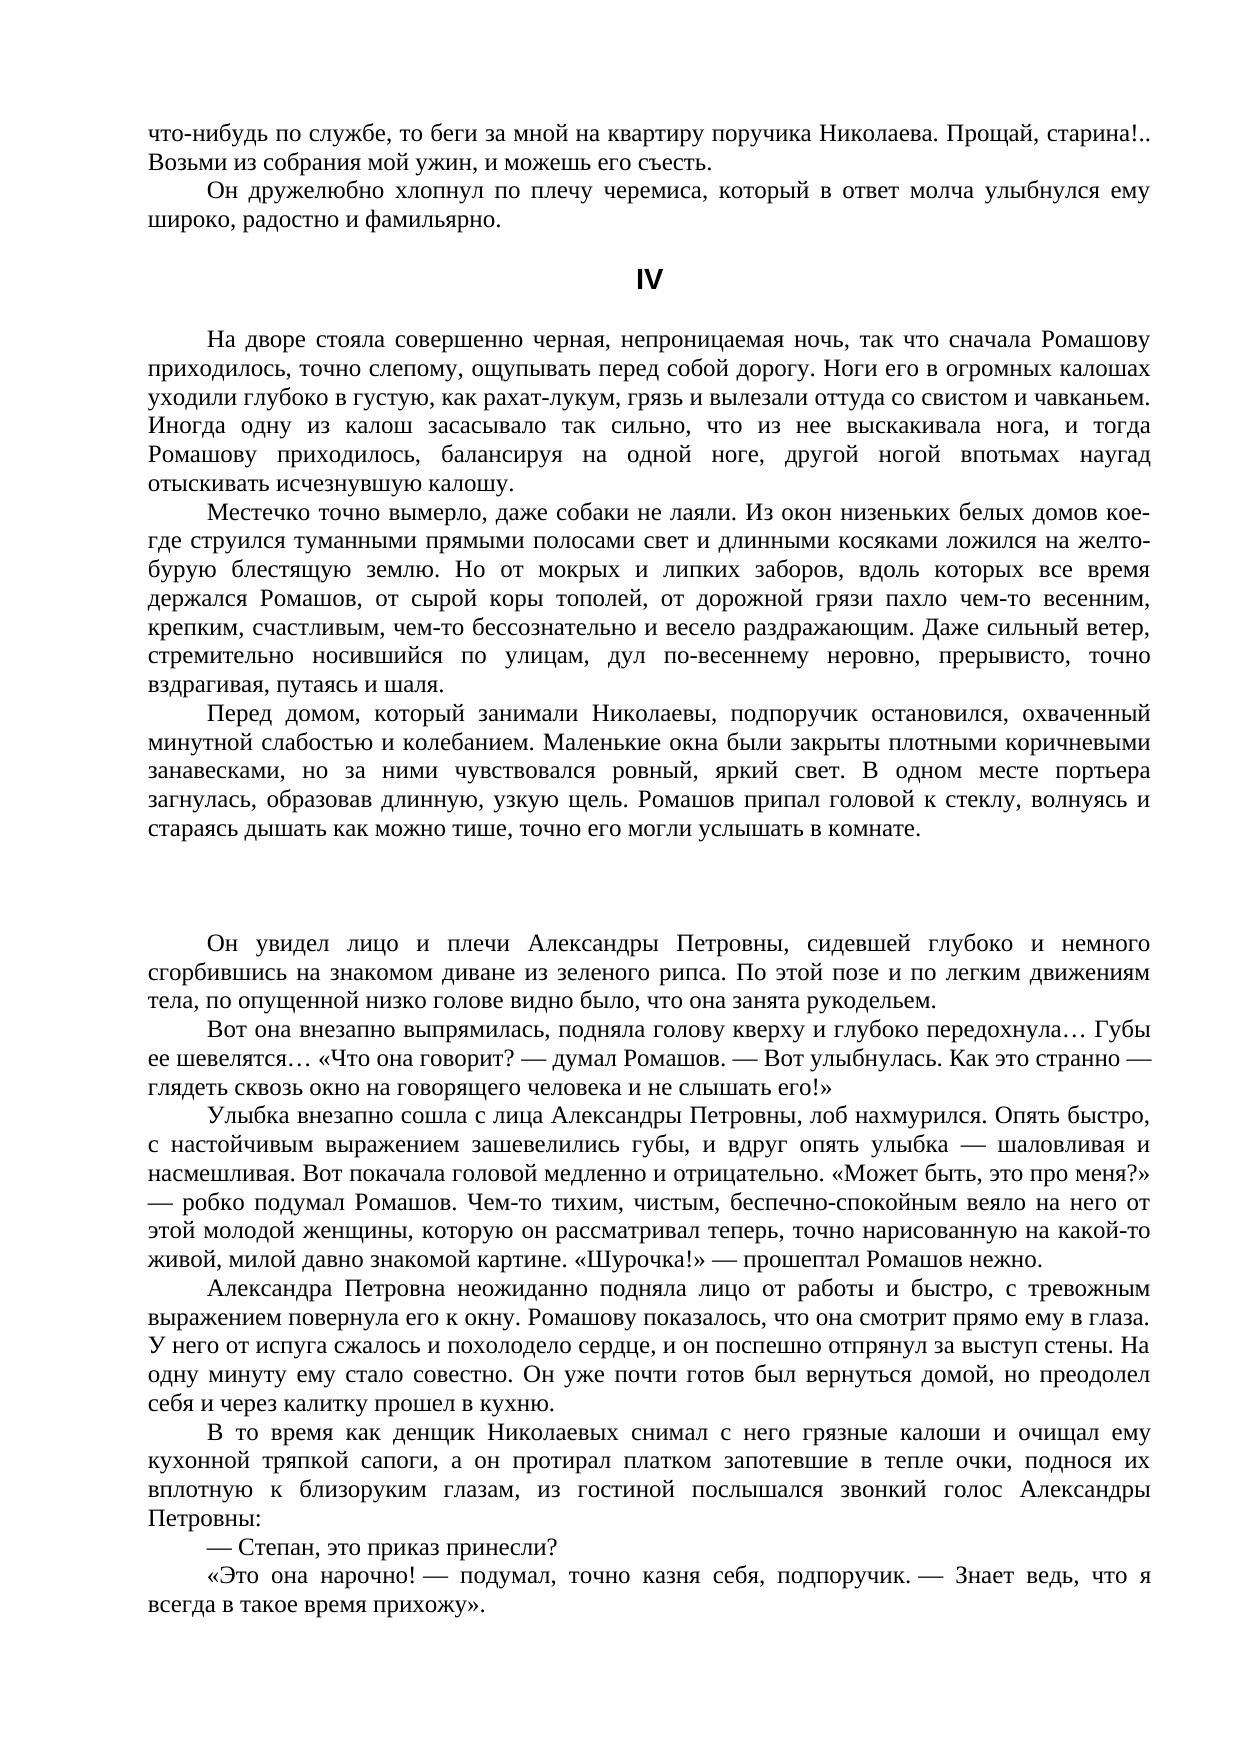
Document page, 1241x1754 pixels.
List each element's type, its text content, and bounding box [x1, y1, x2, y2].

text Он увидел лицо и плечи Александры Петровны, сидевшей глубоко и немного сгорбившись на знакомом диване из зеленого рипса. По этой позе и по легким движениям тела, по опущенной низко голове видно было, что она занята рукодельем. [148, 928, 1152, 1014]
text В то время как денщик Николаевых снимал с него грязные калоши и очищал ему кухонной тряпкой сапоги, а он протирал платком запотевшие в тепле очки, поднося их вплотную к близоруким глазам, из гостиной послышался звонкий голос Александры Петровны: [148, 1417, 1152, 1532]
text «Это она нарочно! — подумал, точно казня себя, подпоручик. — Знает ведь, что я всегда в такое время прихожу». [148, 1560, 1152, 1618]
text — Степан, это приказ принесли? [148, 1532, 1152, 1560]
text Улыбка внезапно сошла с лица Александры Петровны, лоб нахмурился. Опять быстро, с настойчивым выражением зашевелились губы, и вдруг опять улыбка — шаловливая и насмешливая. Вот покачала головой медленно и отрицательно. «Может быть, это про меня?» — робко подумал Ромашов. Чем-то тихим, чистым, беспечно-спокойным веяло на него от этой молодой женщины, которую он рассматривал теперь, точно нарисованную на какой-то живой, милой давно знакомой картине. «Шурочка!» — прошептал Ромашов нежно. [148, 1100, 1152, 1273]
text На дворе стояла совершенно черная, непроницаемая ночь, так что сначала Ромашову приходилось, точно слепому, ощупывать перед собой дорогу. Ноги его в огромных калошах уходили глубоко в густую, как рахат-лукум, грязь и вылезали оттуда со свистом и чавканьем. Иногда одну из калош засасывало так сильно, что из нее выскакивала нога, и тогда Ромашову приходилось, балансируя на одной ноге, другой ногой впотьмах наугад отыскивать исчезнувшую калошу. [148, 324, 1152, 497]
text Перед домом, который занимали Николаевы, подпоручик остановился, охваченный минутной слабостью и колебанием. Маленькие окна были закрыты плотными коричневыми занавесками, но за ними чувствовался ровный, яркий свет. В одном месте портьера загнулась, образовав длинную, узкую щель. Ромашов припал головой к стеклу, волнуясь и стараясь дышать как можно тише, точно его могли услышать в комнате. [148, 698, 1152, 842]
text Вот она внезапно выпрямилась, подняла голову кверху и глубоко передохнула… Губы ее шевелятся… «Что она говорит? — думал Ромашов. — Вот улыбнулась. Как это странно — глядеть сквозь окно на говорящего человека и не слышать его!» [148, 1014, 1152, 1100]
text Александра Петровна неожиданно подняла лицо от работы и быстро, с тревожным выражением повернула его к окну. Ромашову показалось, что она смотрит прямо ему в глаза. У него от испуга сжалось и похолодело сердце, и он поспешно отпрянул за выступ стены. На одну минуту ему стало совестно. Он уже почти готов был вернуться домой, но преодолел себя и через калитку прошел в кухню. [148, 1273, 1152, 1417]
text что-нибудь по службе, то беги за мной на квартиру поручика Николаева. Прощай, старина!.. Возьми из собрания мой ужин, и можешь его съесть. [148, 118, 1152, 176]
text Местечко точно вымерло, даже собаки не лаяли. Из окон низеньких белых домов кое-где струился туманными прямыми полосами свет и длинными косяками ложился на желто-бурую блестящую землю. Но от мокрых и липких заборов, вдоль которых все время держался Ромашов, от сырой коры тополей, от дорожной грязи пахло чем-то весенним, крепким, счастливым, чем-то бессознательно и весело раздражающим. Даже сильный ветер, стремительно носившийся по улицам, дул по-весеннему неровно, прерывисто, точно вздрагивая, путаясь и шаля. [148, 497, 1152, 698]
subtitle IV [148, 262, 1152, 295]
text Он дружелюбно хлопнул по плечу черемиса, который в ответ молча улыбнулся ему широко, радостно и фамильярно. [148, 176, 1152, 233]
